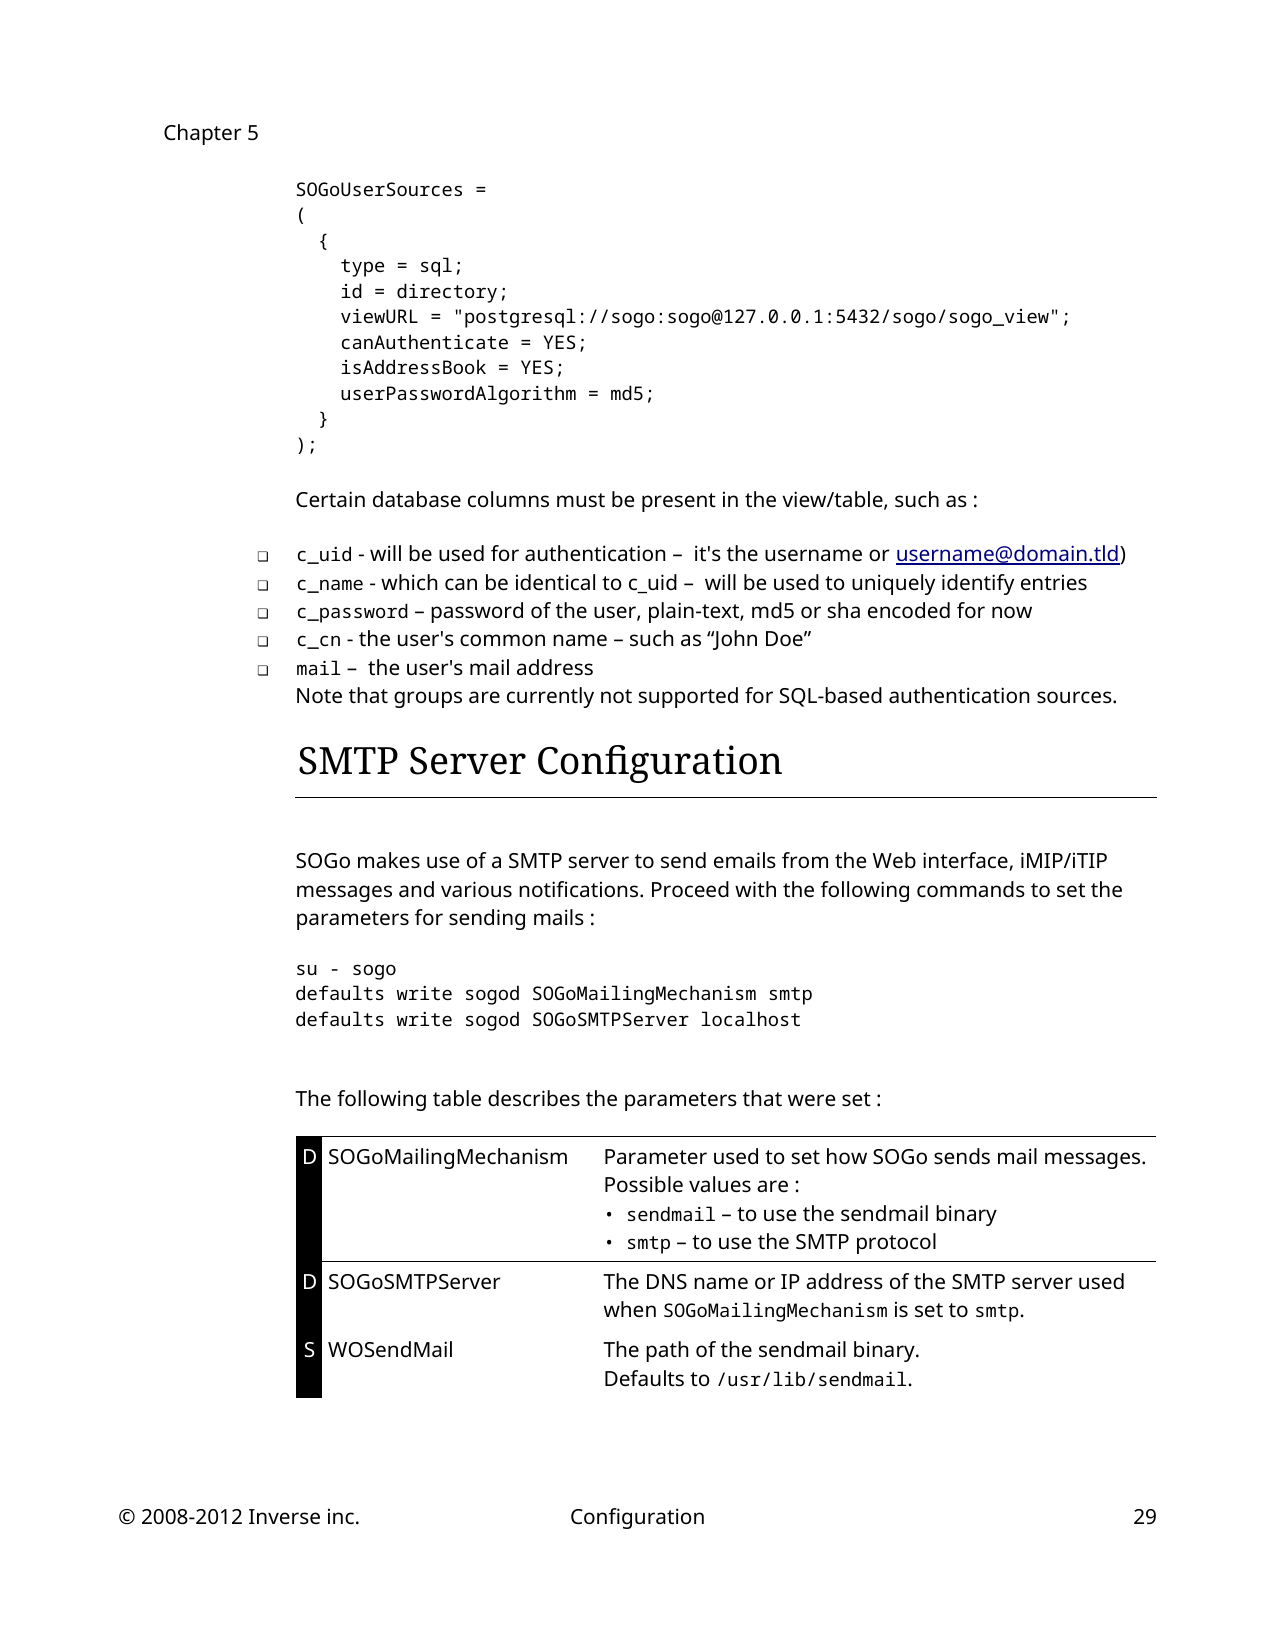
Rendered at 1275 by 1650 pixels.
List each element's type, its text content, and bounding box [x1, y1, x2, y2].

table_header D [296, 1137, 322, 1261]
table_cell S [296, 1330, 322, 1398]
text viewURL = "postgresql://sogo:sogo@127.0.0.1:5432/sogo/sogo_view"; [295, 304, 1157, 329]
list ❏ c_name - which can be identical to c_uid – will be used to uniquely identify entries [257, 568, 1157, 596]
text } [295, 406, 1157, 431]
table_cell The path of the sendmail binary. Defaults to /usr/lib/sendmail. [598, 1330, 1156, 1398]
text su - sogo [295, 955, 1157, 981]
text Note that groups are currently not supported for SQL-based authentication sources. [295, 681, 1157, 710]
text SOGo makes use of a SMTP server to send emails from the Web interface, iMIP/iTIP messages and various notifications. Proceed with the following commands to set the parameters for sending mails : [295, 846, 1157, 932]
text id = directory; [295, 278, 1157, 304]
list ❏ c_uid - will be used for authentication – it's the username or username@domain.tld) [257, 539, 1157, 568]
text The following table describes the parameters that were set : [295, 1084, 1157, 1112]
subtitle SMTP Server Configuration [295, 734, 1157, 797]
text { [295, 227, 1157, 253]
table_cell The DNS name or IP address of the SMTP server used when SOGoMailingMechanism is set to smtp. [598, 1262, 1156, 1330]
text defaults write sogod SOGoMailingMechanism smtp [295, 981, 1157, 1006]
text canAuthenticate = YES; [295, 329, 1157, 355]
list ❏ mail – the user's mail address [257, 653, 1157, 681]
text ( [295, 202, 1157, 227]
text defaults write sogod SOGoSMTPServer localhost [295, 1006, 1157, 1032]
list ❏ c_cn - the user's common name – such as “John Doe” [257, 624, 1157, 653]
table_cell SOGoSMTPServer [322, 1262, 598, 1330]
text type = sql; [295, 253, 1157, 278]
table_cell D [296, 1262, 322, 1330]
text ); [295, 431, 1157, 457]
text userPasswordAlgorithm = md5; [295, 380, 1157, 406]
table_cell WOSendMail [322, 1330, 598, 1398]
text isAddressBook = YES; [295, 355, 1157, 380]
table_header SOGoMailingMechanism [322, 1137, 598, 1261]
text SOGoUserSources = [295, 176, 1157, 202]
list ❏ c_password – password of the user, plain-text, md5 or sha encoded for now [257, 596, 1157, 624]
text Certain database columns must be present in the view/table, such as : [295, 485, 1157, 514]
table_header Parameter used to set how SOGo sends mail messages. Possible values are : • sendmail – to use the sendmail binary • smtp – to use the SMTP protocol [598, 1137, 1156, 1261]
